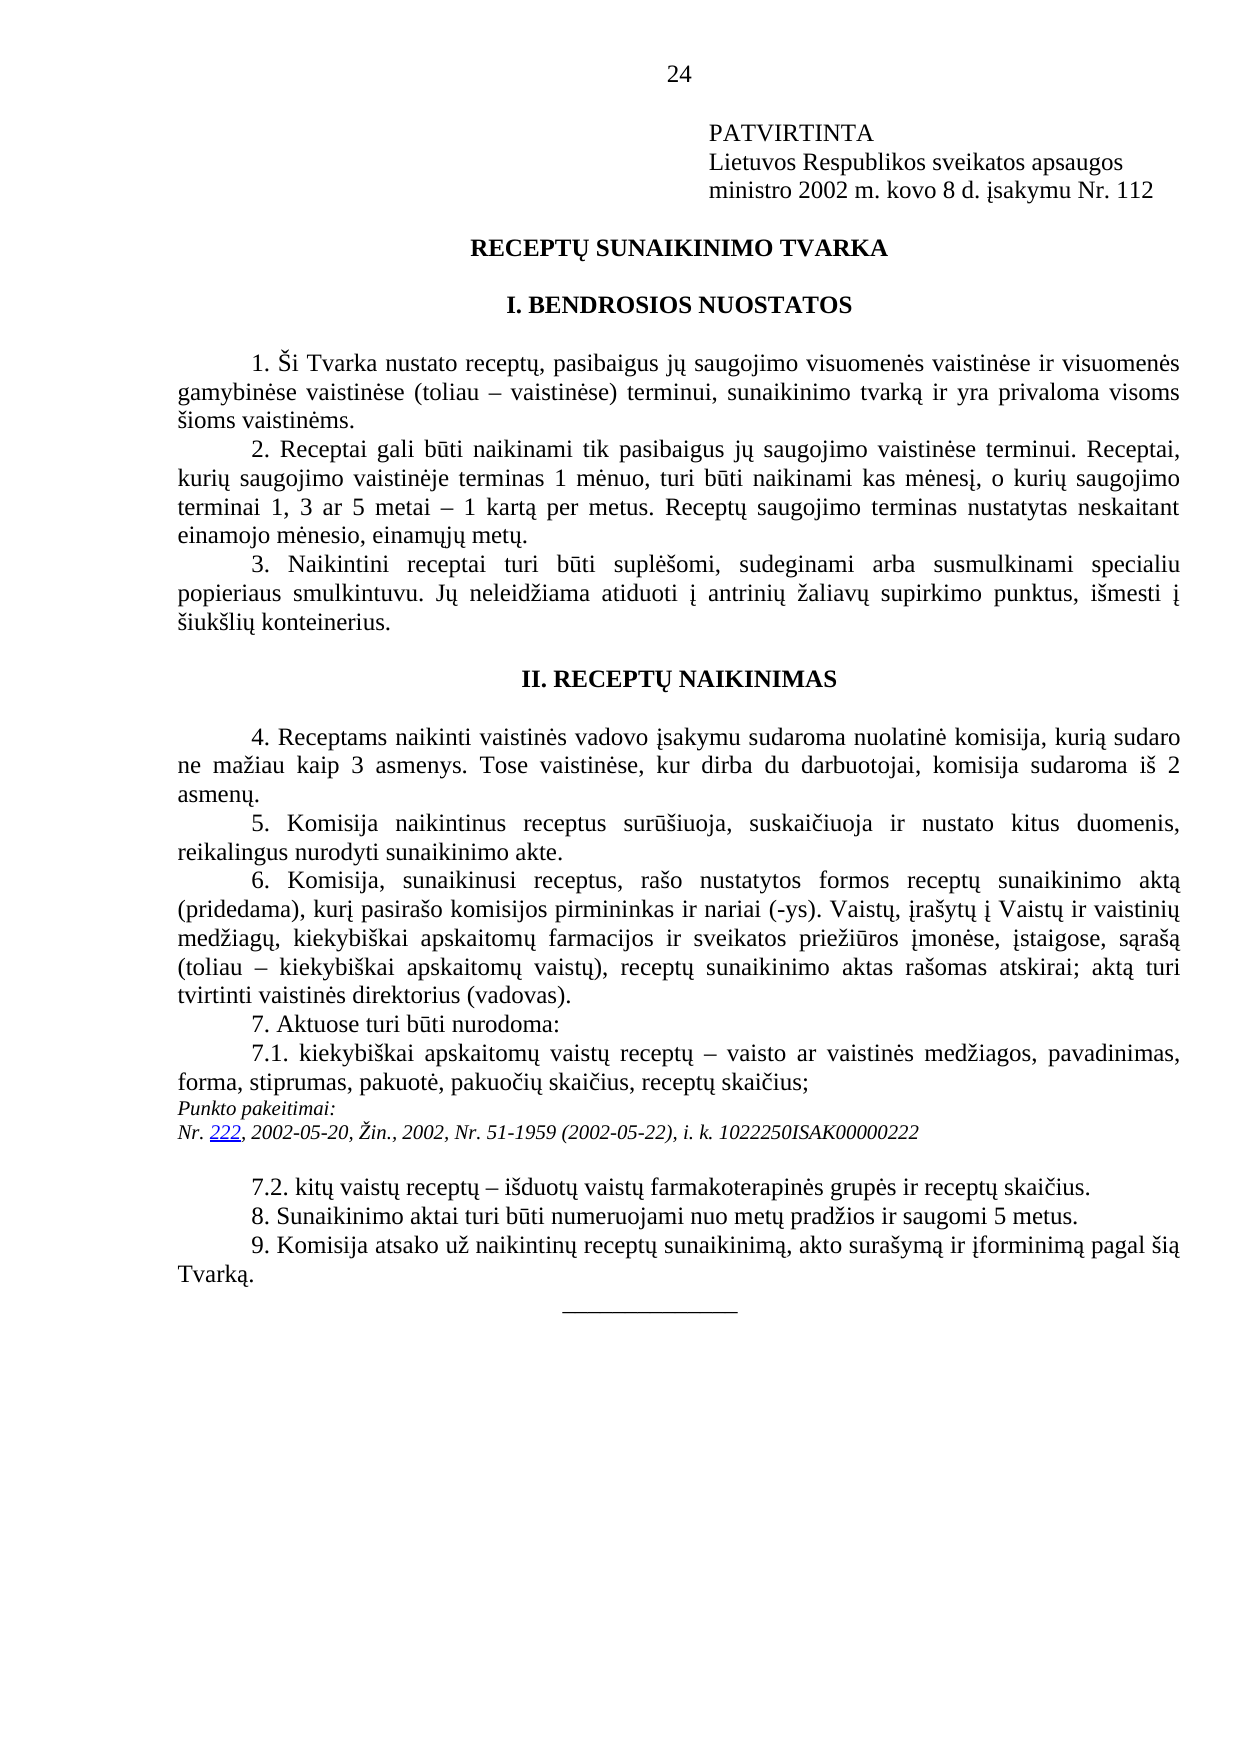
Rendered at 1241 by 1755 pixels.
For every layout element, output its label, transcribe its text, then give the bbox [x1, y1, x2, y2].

text ______________ [177, 1287, 1122, 1316]
text PATVIRTINTA [709, 118, 1240, 147]
text Lietuvos Respublikos sveikatos apsaugos [177, 147, 1240, 176]
text 2. Receptai gali būti naikinami tik pasibaigus jų saugojimo vaistinėse terminui. Receptai, kurių saugojimo vaistinėje terminas 1 mėnuo, turi būti naikinami kas mėnesį, o kurių saugojimo terminai 1, 3 ar 5 metai – 1 kartą per metus. Receptų saugojimo terminas nustatytas neskaitant einamojo mėnesio, einamųjų metų. [177, 434, 1181, 549]
text RECEPTŲ SUNAIKINIMO TVARKA [177, 233, 1181, 262]
text 7. Aktuose turi būti nurodoma: [177, 1009, 1181, 1038]
text ministro 2002 m. kovo 8 d. įsakymu Nr. 112 [177, 176, 1240, 204]
text Nr. 222, 2002-05-20, Žin., 2002, Nr. 51-1959 (2002-05-22), i. k. 1022250ISAK00000222 [177, 1120, 1181, 1144]
text 9. Komisija atsako už naikintinų receptų sunaikinimą, akto surašymą ir įforminimą pagal šią Tvarką. [177, 1230, 1181, 1287]
text Punkto pakeitimai: [177, 1096, 1181, 1120]
text 3. Naikintini receptai turi būti suplėšomi, sudeginami arba susmulkinami specialiu popieriaus smulkintuvu. Jų neleidžiama atiduoti į antrinių žaliavų supirkimo punktus, išmesti į šiukšlių konteinerius. [177, 549, 1181, 636]
text 5. Komisija naikintinus receptus surūšiuoja, suskaičiuoja ir nustato kitus duomenis, reikalingus nurodyti sunaikinimo akte. [177, 808, 1181, 866]
text 4. Receptams naikinti vaistinės vadovo įsakymu sudaroma nuolatinė komisija, kurią sudaro ne mažiau kaip 3 asmenys. Tose vaistinėse, kur dirba du darbuotojai, komisija sudaroma iš 2 asmenų. [177, 722, 1181, 808]
text 7.2. kitų vaistų receptų – išduotų vaistų farmakoterapinės grupės ir receptų skaičius. [177, 1172, 1181, 1201]
text 6. Komisija, sunaikinusi receptus, rašo nustatytos formos receptų sunaikinimo aktą (pridedama), kurį pasirašo komisijos pirmininkas ir nariai (-ys). Vaistų, įrašytų į Vaistų ir vaistinių medžiagų, kiekybiškai apskaitomų farmacijos ir sveikatos priežiūros įmonėse, įstaigose, sąrašą (toliau – kiekybiškai apskaitomų vaistų), receptų sunaikinimo aktas rašomas atskirai; aktą turi tvirtinti vaistinės direktorius (vadovas). [177, 866, 1181, 1009]
text 8. Sunaikinimo aktai turi būti numeruojami nuo metų pradžios ir saugomi 5 metus. [177, 1201, 1181, 1230]
text I. BENDROSIOS NUOSTATOS [177, 291, 1181, 319]
text 1. Ši Tvarka nustato receptų, pasibaigus jų saugojimo visuomenės vaistinėse ir visuomenės gamybinėse vaistinėse (toliau – vaistinėse) terminui, sunaikinimo tvarką ir yra privaloma visoms šioms vaistinėms. [177, 348, 1181, 434]
text 7.1. kiekybiškai apskaitomų vaistų receptų – vaisto ar vaistinės medžiagos, pavadinimas, forma, stiprumas, pakuotė, pakuočių skaičius, receptų skaičius; [177, 1038, 1181, 1096]
text II. RECEPTŲ NAIKINIMAS [177, 664, 1181, 693]
